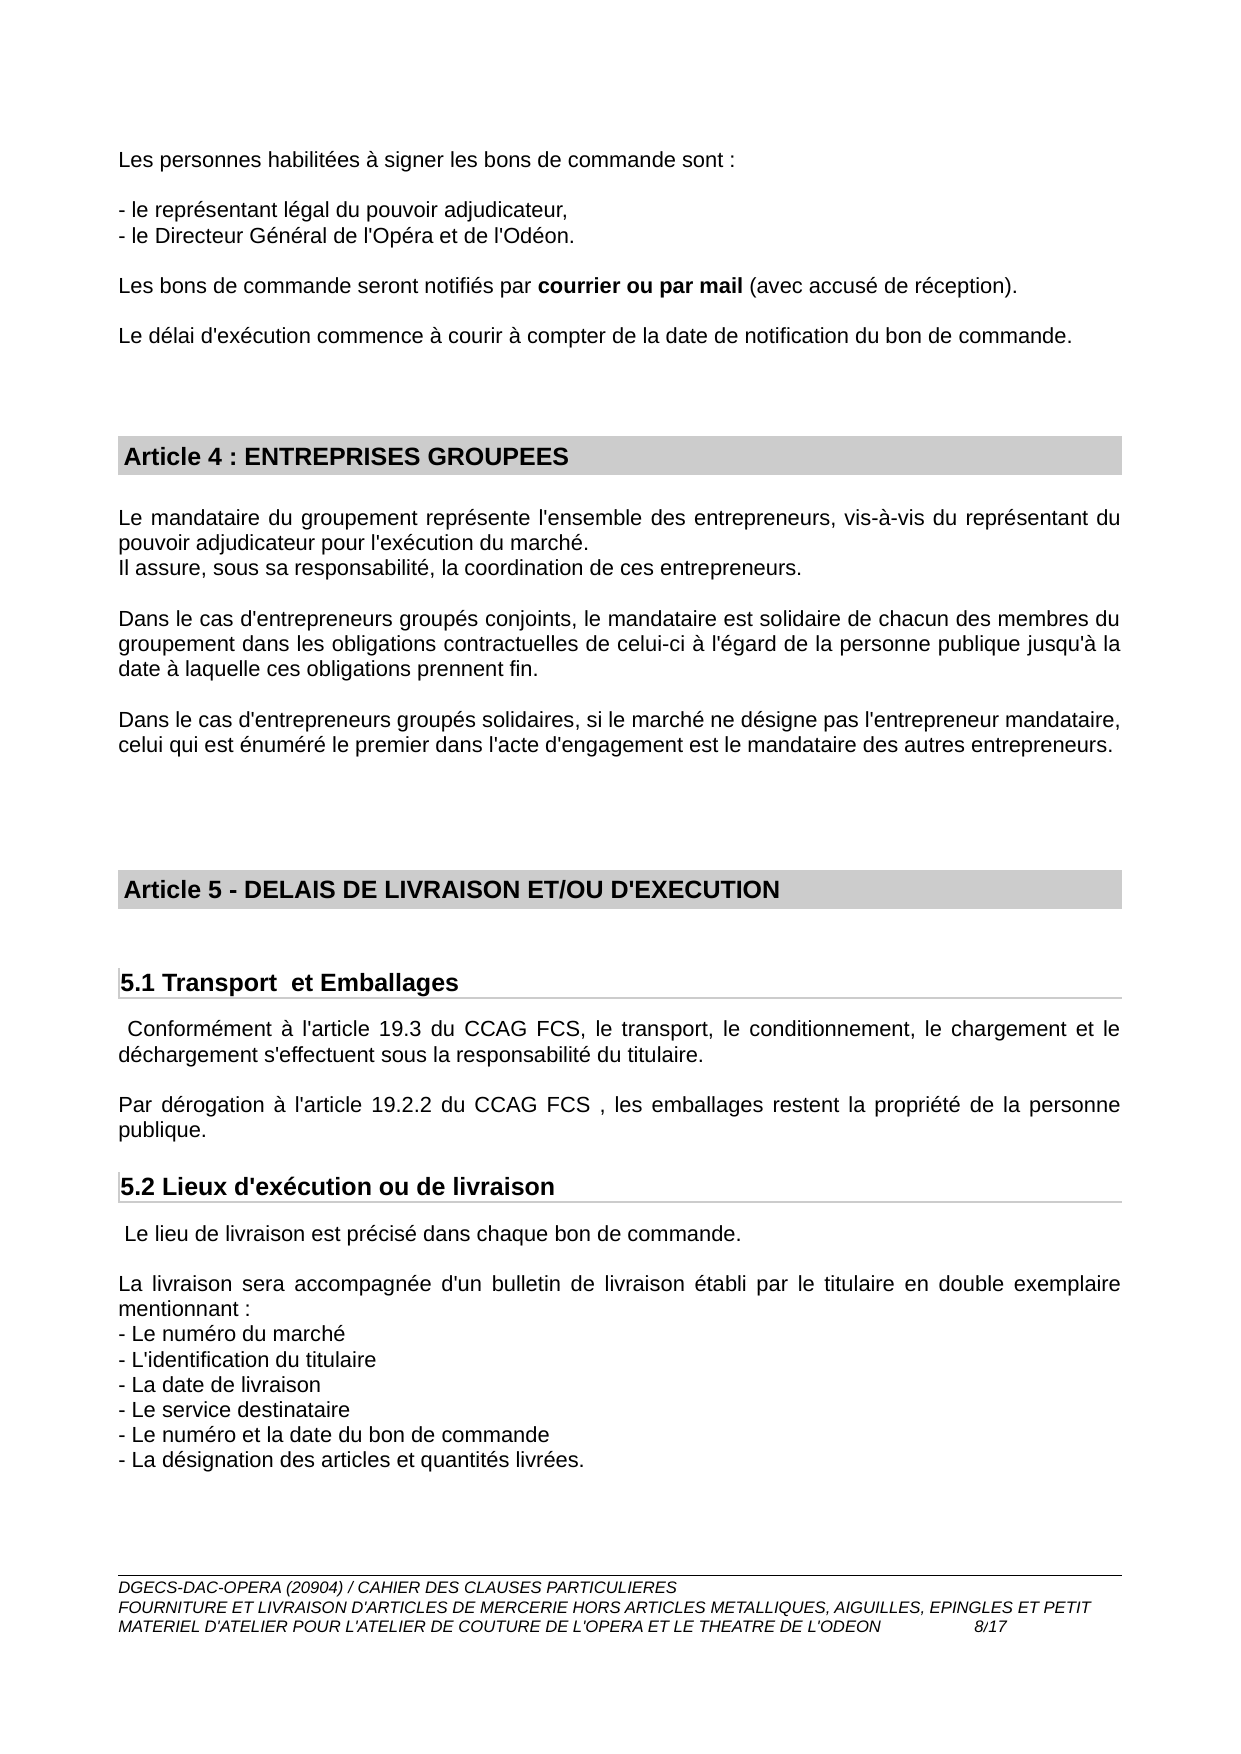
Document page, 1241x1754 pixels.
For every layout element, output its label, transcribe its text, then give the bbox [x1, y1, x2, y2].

text Par dérogation à l'article 19.2.2 du CCAG FCS , les emballages restent la propriété de la personne publique. [118, 1092, 1122, 1142]
text Dans le cas d'entrepreneurs groupés solidaires, si le marché ne désigne pas l'entrepreneur mandataire, celui qui est énuméré le premier dans l'acte d'engagement est le mandataire des autres entrepreneurs. [118, 706, 1122, 757]
text Dans le cas d'entrepreneurs groupés conjoints, le mandataire est solidaire de chacun des membres du groupement dans les obligations contractuelles de celui-ci à l'égard de la personne publique jusqu'à la date à laquelle ces obligations prennent fin. [118, 606, 1122, 681]
text Il assure, sous sa responsabilité, la coordination de ces entrepreneurs. [118, 555, 1122, 580]
text - le représentant légal du pouvoir adjudicateur, [118, 197, 1122, 222]
subtitle Article 5 - DELAIS DE LIVRAISON ET/OU D'EXECUTION [120, 872, 1120, 907]
subtitle 5.2 Lieux d'exécution ou de livraison [120, 1172, 1122, 1201]
text - Le numéro et la date du bon de commande [118, 1422, 1122, 1447]
subtitle 5.1 Transport et Emballages [120, 968, 1122, 997]
text Le mandataire du groupement représente l'ensemble des entrepreneurs, vis-à-vis du représentant du pouvoir adjudicateur pour l'exécution du marché. [118, 505, 1122, 555]
text Le délai d'exécution commence à courir à compter de la date de notification du bon de commande. [118, 323, 1122, 348]
text - La date de livraison [118, 1372, 1122, 1397]
text - Le numéro du marché [118, 1321, 1122, 1346]
text - Le service destinataire [118, 1397, 1122, 1422]
text - L'identification du titulaire [118, 1346, 1122, 1372]
text - le Directeur Général de l'Opéra et de l'Odéon. [118, 222, 1122, 248]
text Les bons de commande seront notifiés par courrier ou par mail (avec accusé de réception). [118, 273, 1122, 298]
text La livraison sera accompagnée d'un bulletin de livraison établi par le titulaire en double exemplaire mentionnant : [118, 1271, 1122, 1321]
subtitle Article 4 : ENTREPRISES GROUPEES [120, 439, 1120, 473]
text Les personnes habilitées à signer les bons de commande sont : [118, 147, 1122, 172]
text Le lieu de livraison est précisé dans chaque bon de commande. [118, 1220, 1122, 1246]
text - La désignation des articles et quantités livrées. [118, 1447, 1122, 1472]
text Conformément à l'article 19.3 du CCAG FCS, le transport, le conditionnement, le chargement et le déchargement s'effectuent sous la responsabilité du titulaire. [118, 1016, 1122, 1067]
